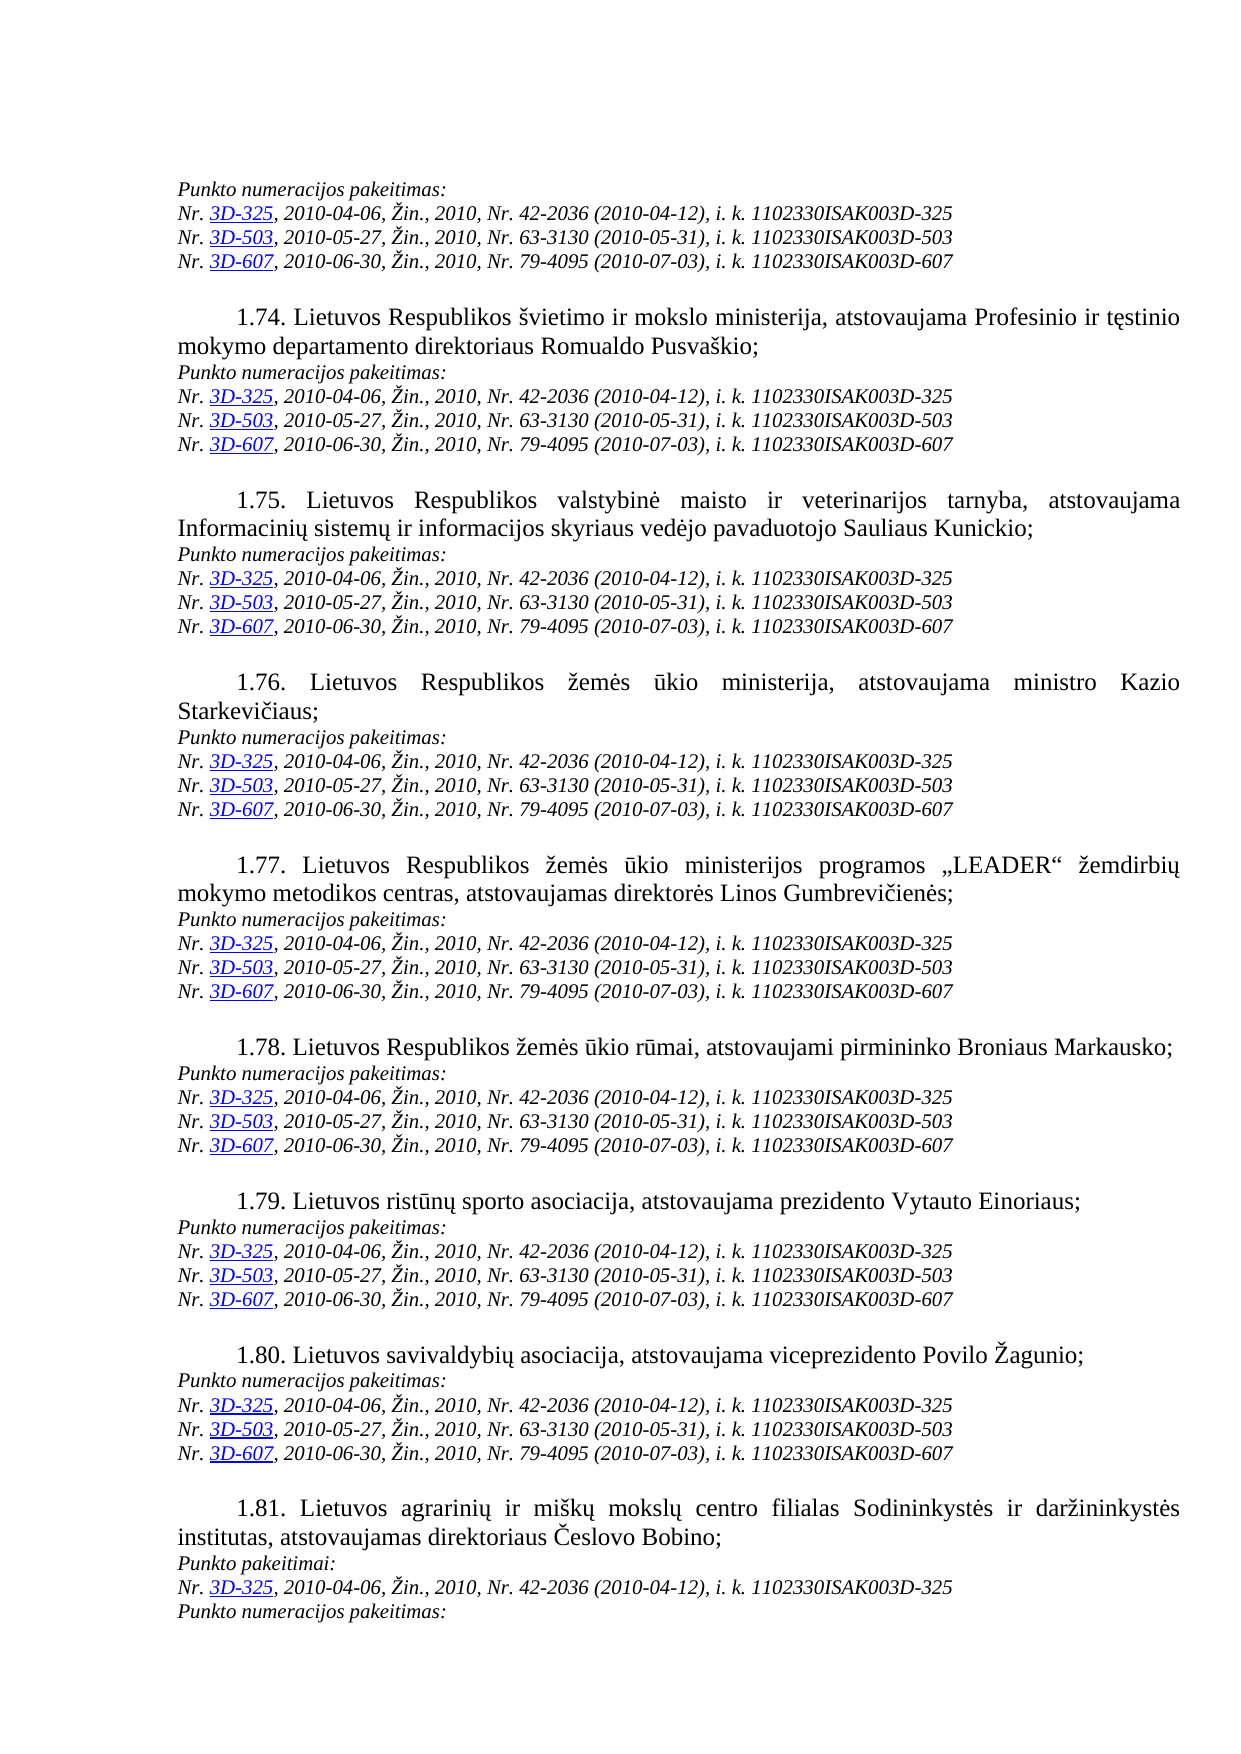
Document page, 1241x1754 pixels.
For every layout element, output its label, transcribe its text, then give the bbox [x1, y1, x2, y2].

text Nr. 3D-503, 2010-05-27, Žin., 2010, Nr. 63-3130 (2010-05-31), i. k. 1102330ISAK003D-503 [177, 225, 1181, 249]
text Nr. 3D-503, 2010-05-27, Žin., 2010, Nr. 63-3130 (2010-05-31), i. k. 1102330ISAK003D-503 [177, 1109, 1181, 1133]
text Punkto numeracijos pakeitimas: [177, 1215, 1181, 1239]
text 1.76. Lietuvos Respublikos žemės ūkio ministerija, atstovaujama ministro Kazio Starkevičiaus; [177, 667, 1181, 725]
text 1.77. Lietuvos Respublikos žemės ūkio ministerijos programos „LEADER“ žemdirbių mokymo metodikos centras, atstovaujamas direktorės Linos Gumbrevičienės; [177, 850, 1181, 907]
text 1.75. Lietuvos Respublikos valstybinė maisto ir veterinarijos tarnyba, atstovaujama Informacinių sistemų ir informacijos skyriaus vedėjo pavaduotojo Sauliaus Kunickio; [177, 485, 1181, 542]
text Nr. 3D-325, 2010-04-06, Žin., 2010, Nr. 42-2036 (2010-04-12), i. k. 1102330ISAK003D-325 [177, 384, 1181, 408]
text Nr. 3D-325, 2010-04-06, Žin., 2010, Nr. 42-2036 (2010-04-12), i. k. 1102330ISAK003D-325 [177, 566, 1181, 590]
text 1.81. Lietuvos agrarinių ir miškų mokslų centro filialas Sodininkystės ir daržininkystės institutas, atstovaujamas direktoriaus Česlovo Bobino; [177, 1493, 1181, 1551]
text Nr. 3D-607, 2010-06-30, Žin., 2010, Nr. 79-4095 (2010-07-03), i. k. 1102330ISAK003D-607 [177, 979, 1181, 1003]
text Punkto pakeitimai: [177, 1551, 1181, 1575]
text Nr. 3D-325, 2010-04-06, Žin., 2010, Nr. 42-2036 (2010-04-12), i. k. 1102330ISAK003D-325 [177, 931, 1181, 955]
text Nr. 3D-607, 2010-06-30, Žin., 2010, Nr. 79-4095 (2010-07-03), i. k. 1102330ISAK003D-607 [177, 249, 1181, 273]
text Nr. 3D-325, 2010-04-06, Žin., 2010, Nr. 42-2036 (2010-04-12), i. k. 1102330ISAK003D-325 [177, 1239, 1181, 1263]
text Nr. 3D-607, 2010-06-30, Žin., 2010, Nr. 79-4095 (2010-07-03), i. k. 1102330ISAK003D-607 [177, 1441, 1181, 1465]
text Nr. 3D-607, 2010-06-30, Žin., 2010, Nr. 79-4095 (2010-07-03), i. k. 1102330ISAK003D-607 [177, 614, 1181, 638]
text Punkto numeracijos pakeitimas: [177, 360, 1181, 384]
text Nr. 3D-503, 2010-05-27, Žin., 2010, Nr. 63-3130 (2010-05-31), i. k. 1102330ISAK003D-503 [177, 1417, 1181, 1441]
text Nr. 3D-503, 2010-05-27, Žin., 2010, Nr. 63-3130 (2010-05-31), i. k. 1102330ISAK003D-503 [177, 1263, 1181, 1287]
text Nr. 3D-607, 2010-06-30, Žin., 2010, Nr. 79-4095 (2010-07-03), i. k. 1102330ISAK003D-607 [177, 1133, 1181, 1157]
text Nr. 3D-607, 2010-06-30, Žin., 2010, Nr. 79-4095 (2010-07-03), i. k. 1102330ISAK003D-607 [177, 797, 1181, 821]
text Nr. 3D-325, 2010-04-06, Žin., 2010, Nr. 42-2036 (2010-04-12), i. k. 1102330ISAK003D-325 [177, 1575, 1181, 1599]
text Nr. 3D-325, 2010-04-06, Žin., 2010, Nr. 42-2036 (2010-04-12), i. k. 1102330ISAK003D-325 [177, 749, 1181, 773]
text Punkto numeracijos pakeitimas: [177, 542, 1181, 566]
text Nr. 3D-503, 2010-05-27, Žin., 2010, Nr. 63-3130 (2010-05-31), i. k. 1102330ISAK003D-503 [177, 773, 1181, 797]
text 1.74. Lietuvos Respublikos švietimo ir mokslo ministerija, atstovaujama Profesinio ir tęstinio mokymo departamento direktoriaus Romualdo Pusvaškio; [177, 302, 1181, 360]
text Nr. 3D-325, 2010-04-06, Žin., 2010, Nr. 42-2036 (2010-04-12), i. k. 1102330ISAK003D-325 [177, 1085, 1181, 1109]
text Nr. 3D-607, 2010-06-30, Žin., 2010, Nr. 79-4095 (2010-07-03), i. k. 1102330ISAK003D-607 [177, 432, 1181, 456]
text Nr. 3D-325, 2010-04-06, Žin., 2010, Nr. 42-2036 (2010-04-12), i. k. 1102330ISAK003D-325 [177, 201, 1181, 225]
text Punkto numeracijos pakeitimas: [177, 907, 1181, 931]
text Nr. 3D-325, 2010-04-06, Žin., 2010, Nr. 42-2036 (2010-04-12), i. k. 1102330ISAK003D-325 [177, 1392, 1181, 1417]
text Punkto numeracijos pakeitimas: [177, 1061, 1181, 1085]
text 1.78. Lietuvos Respublikos žemės ūkio rūmai, atstovaujami pirmininko Broniaus Markausko; [177, 1032, 1181, 1061]
text 1.80. Lietuvos savivaldybių asociacija, atstovaujama viceprezidento Povilo Žagunio; [177, 1340, 1181, 1368]
text Punkto numeracijos pakeitimas: [177, 1368, 1181, 1392]
text Nr. 3D-503, 2010-05-27, Žin., 2010, Nr. 63-3130 (2010-05-31), i. k. 1102330ISAK003D-503 [177, 590, 1181, 614]
text Punkto numeracijos pakeitimas: [177, 1599, 1181, 1623]
text Punkto numeracijos pakeitimas: [177, 725, 1181, 749]
text Nr. 3D-503, 2010-05-27, Žin., 2010, Nr. 63-3130 (2010-05-31), i. k. 1102330ISAK003D-503 [177, 955, 1181, 979]
text Nr. 3D-503, 2010-05-27, Žin., 2010, Nr. 63-3130 (2010-05-31), i. k. 1102330ISAK003D-503 [177, 408, 1181, 432]
text Punkto numeracijos pakeitimas: [177, 177, 1181, 201]
text Nr. 3D-607, 2010-06-30, Žin., 2010, Nr. 79-4095 (2010-07-03), i. k. 1102330ISAK003D-607 [177, 1287, 1181, 1311]
text 1.79. Lietuvos ristūnų sporto asociacija, atstovaujama prezidento Vytauto Einoriaus; [177, 1186, 1181, 1215]
